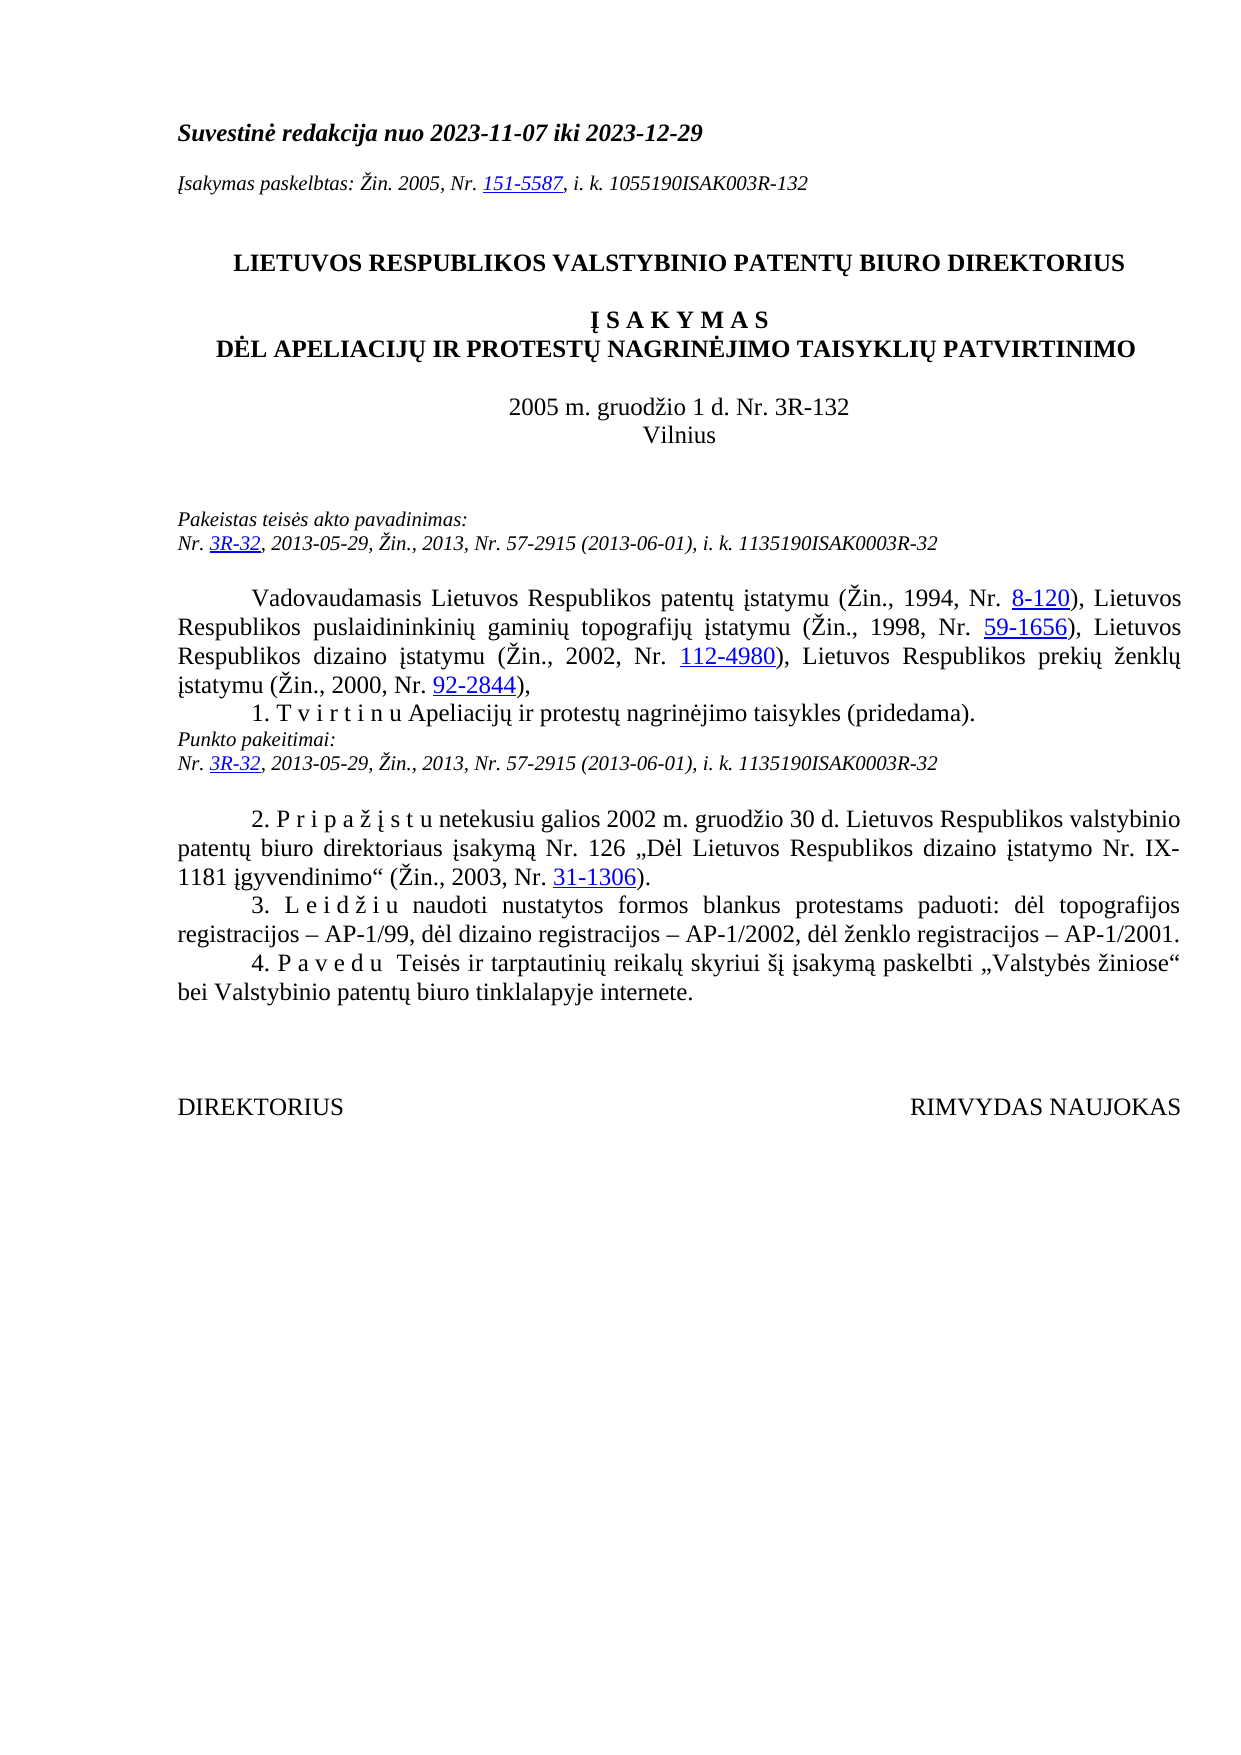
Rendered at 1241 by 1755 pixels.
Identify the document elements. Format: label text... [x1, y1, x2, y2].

text 3. Leidžiu naudoti nustatytos formos blankus protestams paduoti: dėl topografijos registracijos – AP-1/99, dėl dizaino registracijos – AP-1/2002, dėl ženklo registracijos – AP-1/2001. [177, 890, 1181, 948]
text DIREKTORIUS RIMVYDAS NAUJOKAS [177, 1092, 1181, 1120]
text LIETUVOS RESPUBLIKOS VALSTYBINIO PATENTŲ BIURO DIREKTORIUS [177, 248, 1181, 277]
text Į S A K Y M A S [177, 305, 1181, 334]
text Punkto pakeitimai: [177, 727, 1181, 751]
text 1. T v i r t i n u Apeliacijų ir protestų nagrinėjimo taisykles (pridedama). [177, 698, 1181, 727]
text DĖL APELIACIJŲ IR PROTESTŲ NAGRINĖJIMO TAISYKLIŲ PATVIRTINIMO [177, 334, 1181, 363]
text Įsakymas paskelbtas: Žin. 2005, Nr. 151-5587, i. k. 1055190ISAK003R-132 [177, 171, 1181, 195]
text 2. Pripažįstu netekusiu galios 2002 m. gruodžio 30 d. Lietuvos Respublikos valstybinio patentų biuro direktoriaus įsakymą Nr. 126 „Dėl Lietuvos Respublikos dizaino įstatymo Nr. IX-1181 įgyvendinimo“ (Žin., 2003, Nr. 31-1306). [177, 804, 1181, 890]
text Nr. 3R-32, 2013-05-29, Žin., 2013, Nr. 57-2915 (2013-06-01), i. k. 1135190ISAK0003R-32 [177, 751, 1181, 775]
text Nr. 3R-32, 2013-05-29, Žin., 2013, Nr. 57-2915 (2013-06-01), i. k. 1135190ISAK0003R-32 [177, 531, 1181, 555]
text Pakeistas teisės akto pavadinimas: [177, 507, 1181, 531]
text Vadovaudamasis Lietuvos Respublikos patentų įstatymu (Žin., 1994, Nr. 8-120), Lietuvos Respublikos puslaidininkinių gaminių topografijų įstatymu (Žin., 1998, Nr. 59-1656), Lietuvos Respublikos dizaino įstatymu (Žin., 2002, Nr. 112-4980), Lietuvos Respublikos prekių ženklų įstatymu (Žin., 2000, Nr. 92-2844), [177, 583, 1181, 698]
text 4. Pavedu Teisės ir tarptautinių reikalų skyriui šį įsakymą paskelbti „Valstybės žiniose“ bei Valstybinio patentų biuro tinklalapyje internete. [177, 948, 1181, 1005]
text 2005 m. gruodžio 1 d. Nr. 3R-132 [177, 392, 1181, 420]
text Vilnius [177, 420, 1181, 449]
text Suvestinė redakcija nuo 2023-11-07 iki 2023-12-29 [177, 118, 1181, 147]
